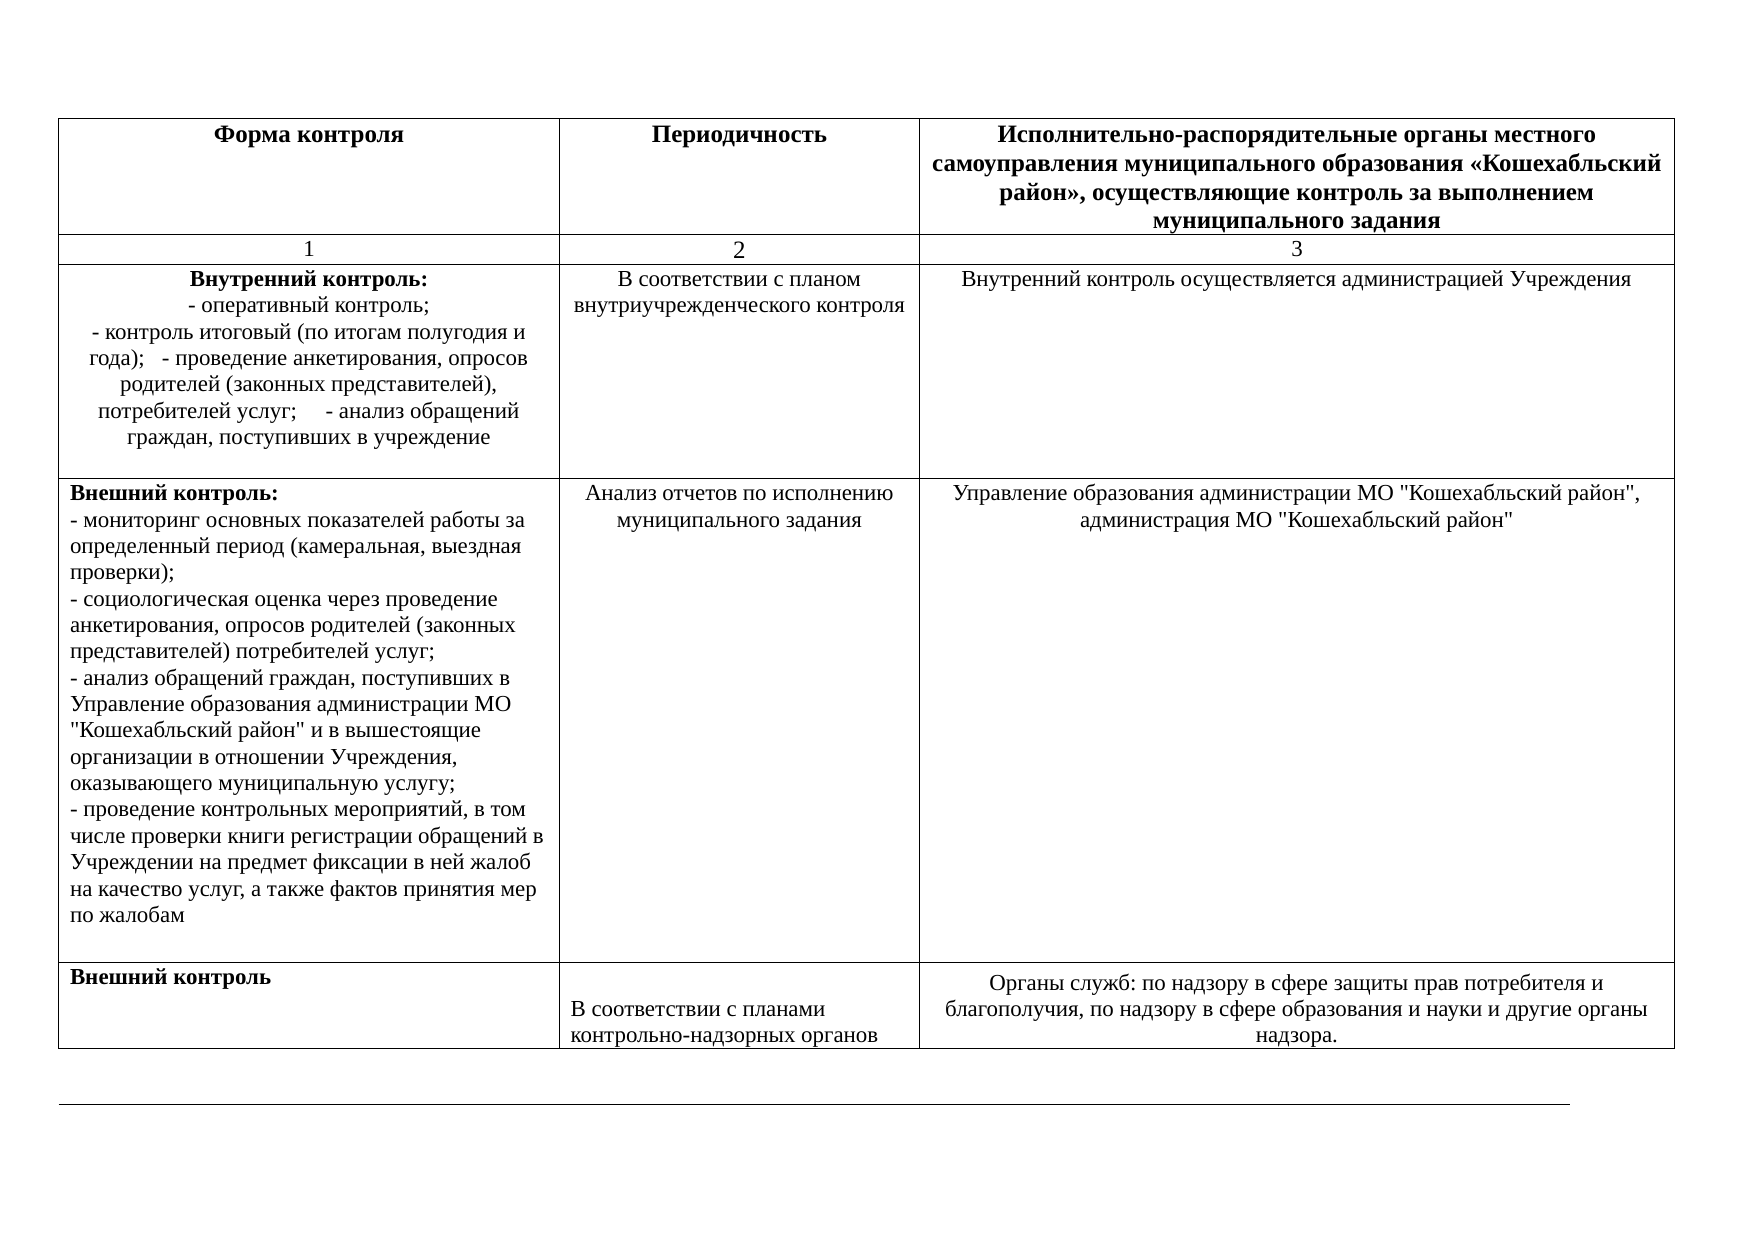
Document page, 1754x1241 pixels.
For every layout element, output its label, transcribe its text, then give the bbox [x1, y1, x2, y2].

table_cell Органы служб: по надзору в сфере защиты прав потребителя и благополучия, по надзору в сфере образования и науки и другие органы надзора. [920, 963, 1674, 1048]
table_cell Внешний контроль [59, 963, 559, 1048]
table_cell Внешний контроль: - мониторинг основных показателей работы за определенный период (камеральная, выездная проверки); - социологическая оценка через проведение анкетирования, опросов родителей (законных представителей) потребителей услуг; - анализ обращений граждан, поступивших в Управление образования администрации МО "Кошехабльский район" и в вышестоящие организации в отношении Учреждения, оказывающего муниципальную услугу; - проведение контрольных мероприятий, в том числе проверки книги регистрации обращений в Учреждении на предмет фиксации в ней жалоб на качество услуг, а также фактов принятия мер по жалобам [59, 479, 559, 962]
table_cell В соответствии с планами контрольно-надзорных органов [560, 963, 919, 1048]
table_cell Внутренний контроль осуществляется администрацией Учреждения [920, 265, 1674, 478]
table_cell [1570, 1049, 1674, 1104]
table_cell 1 [59, 235, 559, 264]
table_cell Внутренний контроль: - оперативный контроль; - контроль итоговый (по итогам полугодия и года); - проведение анкетирования, опросов родителей (законных представителей), потребителей услуг; - анализ обращений граждан, поступивших в учреждение [59, 265, 559, 478]
table_cell Управление образования администрации МО "Кошехабльский район", администрация МО "Кошехабльский район" [920, 479, 1674, 962]
table_cell [59, 1049, 1569, 1104]
table_cell В соответствии с планом внутриучрежденческого контроля [560, 265, 919, 478]
table_cell Периодичность [560, 119, 919, 234]
table_cell 3 [920, 235, 1674, 264]
table_cell Исполнительно-распорядительные органы местного самоуправления муниципального образования «Кошехабльский район», осуществляющие контроль за выполнением муниципального задания [920, 119, 1674, 234]
table_cell 2 [560, 235, 919, 264]
table_cell Форма контроля [59, 119, 559, 234]
table_cell Анализ отчетов по исполнению муниципального задания [560, 479, 919, 962]
